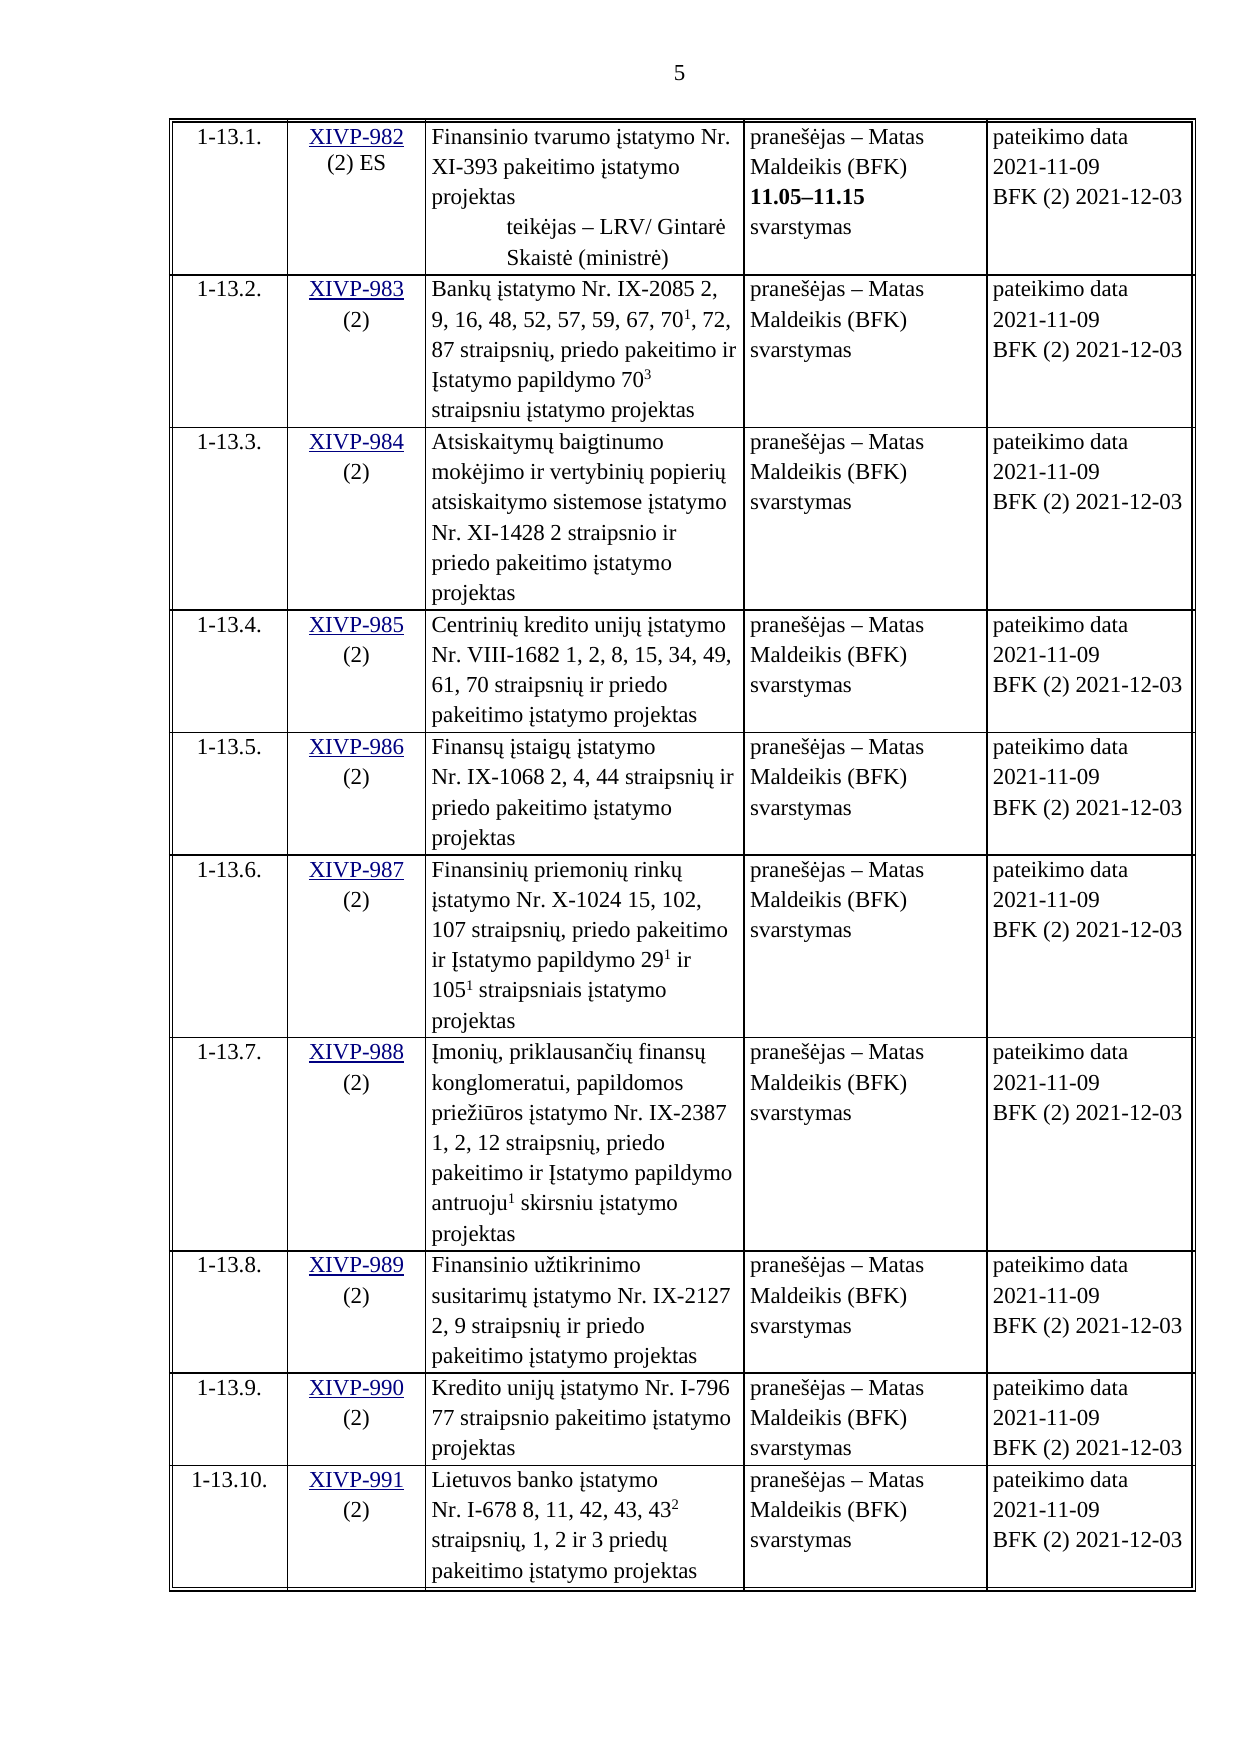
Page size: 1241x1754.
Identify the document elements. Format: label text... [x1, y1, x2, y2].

table_cell 1-13.6. [173, 856, 287, 1037]
table_cell pateikimo data 2021-11-09 BFK (2) 2021-12-03 [988, 123, 1191, 274]
table_cell 1-13.8. [173, 1252, 287, 1372]
table_cell pateikimo data 2021-11-09 BFK (2) 2021-12-03 [988, 428, 1191, 609]
table_cell pranešėjas – Matas Maldeikis (BFK) svarstymas [745, 856, 986, 1037]
table_cell Finansinių priemonių rinkų įstatymo Nr. X-1024 15, 102, 107 straipsnių, priedo pakeitimo ir Įstatymo papildymo 291 ir 1051 straipsniais įstatymo projektas [426, 856, 743, 1037]
table_cell Bankų įstatymo Nr. IX-2085 2, 9, 16, 48, 52, 57, 59, 67, 701, 72, 87 straipsnių, priedo pakeitimo ir Įstatymo papildymo 703 straipsniu įstatymo projektas [426, 276, 743, 426]
table_cell Atsiskaitymų baigtinumo mokėjimo ir vertybinių popierių atsiskaitymo sistemose įstatymo Nr. XI-1428 2 straipsnio ir priedo pakeitimo įstatymo projektas [426, 428, 743, 609]
table_cell 1-13.10. [173, 1466, 287, 1587]
table_cell 1-13.5. [173, 733, 287, 854]
table_cell pranešėjas – Matas Maldeikis (BFK) svarstymas [745, 1038, 986, 1250]
table_cell Lietuvos banko įstatymo Nr. I-678 8, 11, 42, 43, 432 straipsnių, 1, 2 ir 3 priedų pakeitimo įstatymo projektas [426, 1466, 743, 1587]
table_cell pranešėjas – Matas Maldeikis (BFK) 11.05–11.15 svarstymas [745, 123, 986, 274]
table_cell pateikimo data 2021-11-09 BFK (2) 2021-12-03 [988, 1038, 1191, 1250]
table_cell pranešėjas – Matas Maldeikis (BFK) svarstymas [745, 1374, 986, 1464]
table_cell 1-13.3. [173, 428, 287, 609]
table_cell pranešėjas – Matas Maldeikis (BFK) svarstymas [745, 428, 986, 609]
table_cell XIVP-991 (2) [288, 1466, 425, 1587]
table_cell pateikimo data 2021-11-09 BFK (2) 2021-12-03 [988, 733, 1191, 854]
table_cell [1196, 854, 1240, 1037]
table_cell 1-13.2. [173, 276, 287, 426]
table_cell pateikimo data 2021-11-09 BFK (2) 2021-12-03 [988, 611, 1191, 732]
table_cell 1-13.9. [173, 1374, 287, 1464]
table_cell XIVP-987 (2) [288, 856, 425, 1037]
table_cell [1196, 732, 1240, 854]
table_cell pranešėjas – Matas Maldeikis (BFK) svarstymas [745, 733, 986, 854]
table_cell Finansinio tvarumo įstatymo Nr. XI-393 pakeitimo įstatymo projektas teikėjas – LRV/ Gintarė Skaistė (ministrė) [426, 123, 743, 274]
table_cell [1196, 426, 1240, 609]
table_cell XIVP-988 (2) [288, 1038, 425, 1250]
table_cell XIVP-989 (2) [288, 1252, 425, 1372]
table_cell XIVP-984 (2) [288, 428, 425, 609]
table_cell XIVP-985 (2) [288, 611, 425, 732]
table_cell [1196, 1372, 1240, 1464]
table_cell Įmonių, priklausančių finansų konglomeratui, papildomos priežiūros įstatymo Nr. IX-2387 1, 2, 12 straipsnių, priedo pakeitimo ir Įstatymo papildymo antruoju1 skirsniu įstatymo projektas [426, 1038, 743, 1250]
table_cell XIVP-990 (2) [288, 1374, 425, 1464]
table_cell pranešėjas – Matas Maldeikis (BFK) svarstymas [745, 1252, 986, 1372]
table_cell XIVP-986 (2) [288, 733, 425, 854]
table_cell pateikimo data 2021-11-09 BFK (2) 2021-12-03 [988, 856, 1191, 1037]
table_cell pranešėjas – Matas Maldeikis (BFK) svarstymas [745, 611, 986, 732]
table_cell pranešėjas – Matas Maldeikis (BFK) svarstymas [745, 276, 986, 426]
table_cell 1-13.7. [173, 1038, 287, 1250]
table_cell pateikimo data 2021-11-09 BFK (2) 2021-12-03 [988, 1466, 1191, 1587]
table_cell 1-13.1. [173, 123, 287, 274]
table_cell XIVP-982 (2) ES [288, 123, 425, 274]
table_cell [1196, 609, 1240, 732]
table_cell [1196, 1037, 1240, 1250]
table_cell pranešėjas – Matas Maldeikis (BFK) svarstymas [745, 1466, 986, 1587]
table_cell pateikimo data 2021-11-09 BFK (2) 2021-12-03 [988, 1252, 1191, 1372]
table_cell Kredito unijų įstatymo Nr. I-796 77 straipsnio pakeitimo įstatymo projektas [426, 1374, 743, 1464]
table_cell pateikimo data 2021-11-09 BFK (2) 2021-12-03 [988, 1374, 1191, 1464]
table_cell Centrinių kredito unijų įstatymo Nr. VIII-1682 1, 2, 8, 15, 34, 49, 61, 70 straipsnių ir priedo pakeitimo įstatymo projektas [426, 611, 743, 732]
table_cell 1-13.4. [173, 611, 287, 732]
table_cell pateikimo data 2021-11-09 BFK (2) 2021-12-03 [988, 276, 1191, 426]
table_cell [1196, 1465, 1240, 1587]
table_cell Finansinio užtikrinimo susitarimų įstatymo Nr. IX-2127 2, 9 straipsnių ir priedo pakeitimo įstatymo projektas [426, 1252, 743, 1372]
table_cell Finansų įstaigų įstatymo Nr. IX-1068 2, 4, 44 straipsnių ir priedo pakeitimo įstatymo projektas [426, 733, 743, 854]
table_cell [1196, 118, 1240, 274]
table_cell XIVP-983 (2) [288, 276, 425, 426]
table_cell [1196, 274, 1240, 426]
table_cell [1196, 1250, 1240, 1372]
